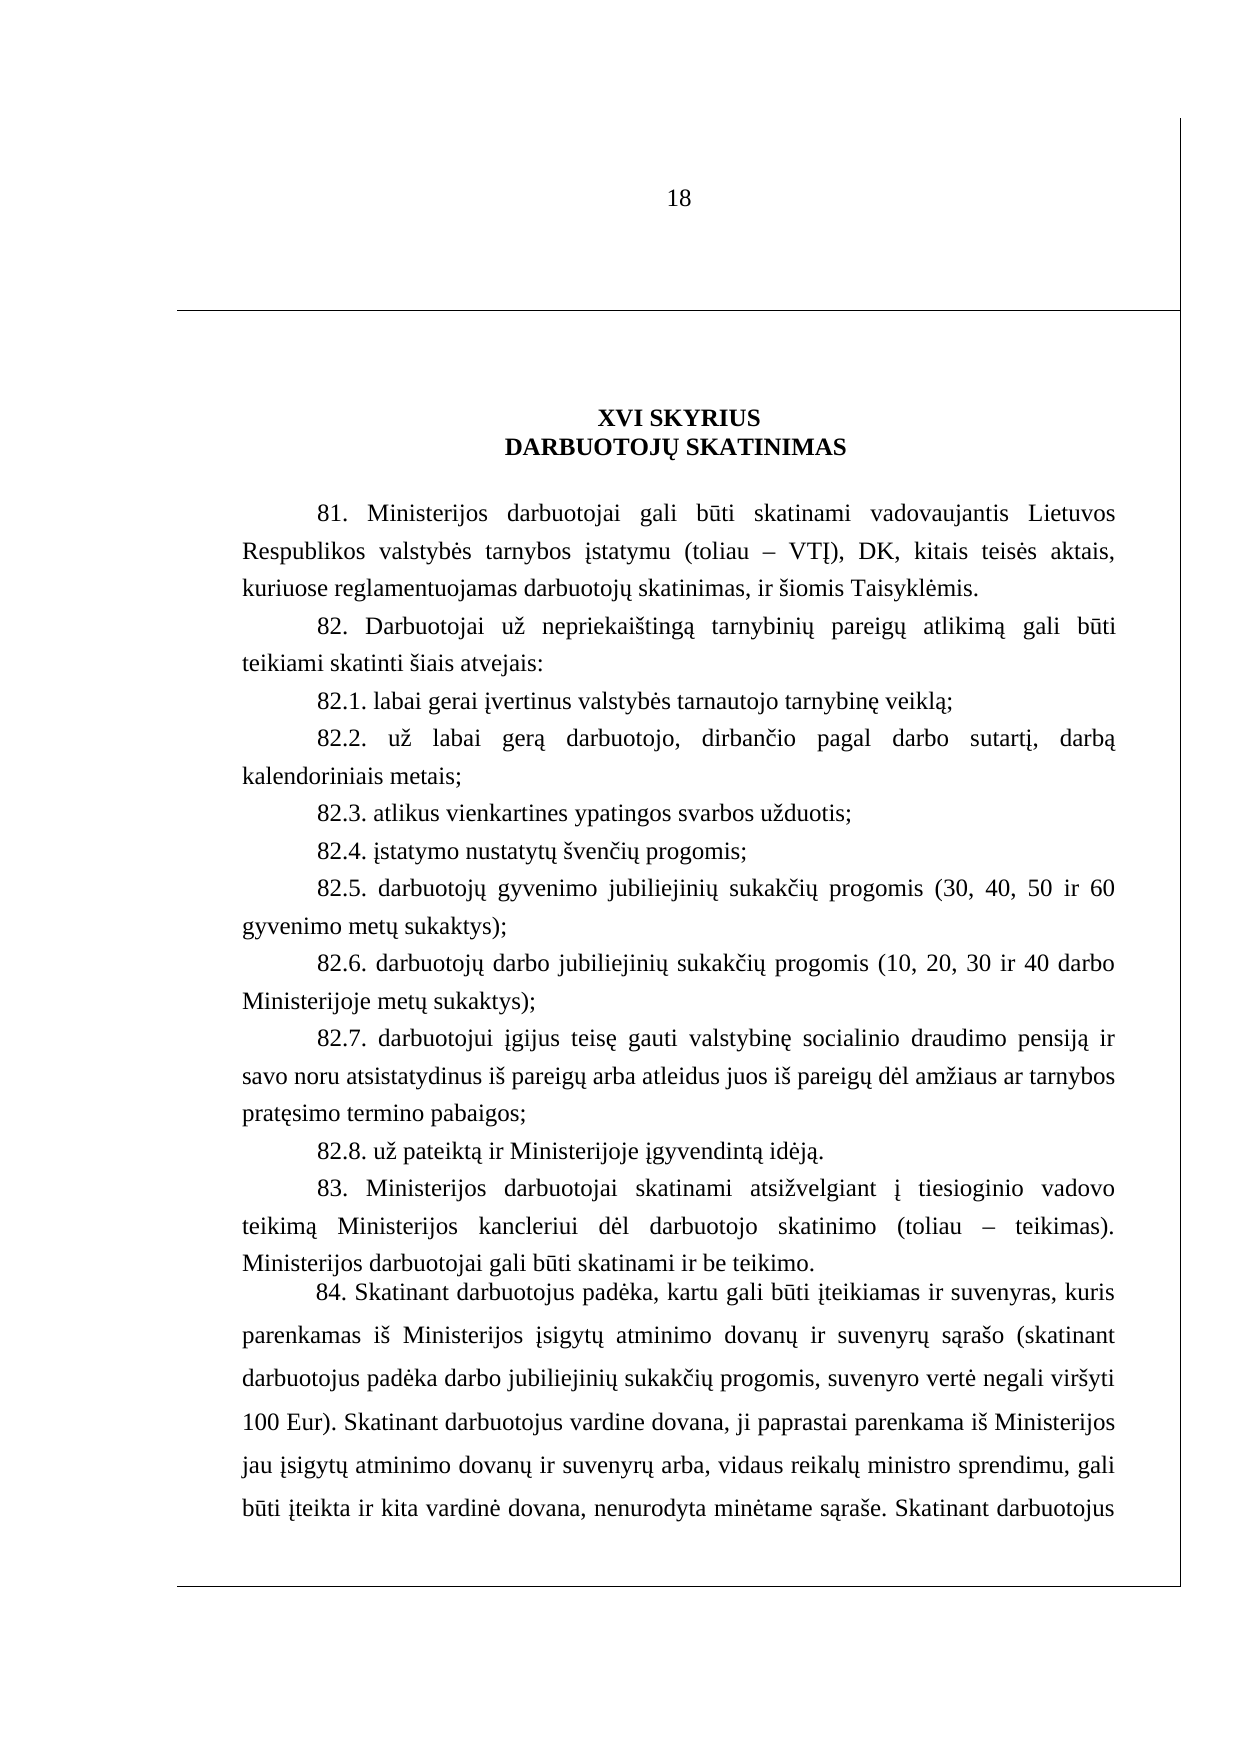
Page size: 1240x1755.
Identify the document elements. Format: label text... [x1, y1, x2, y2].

text 84. Skatinant darbuotojus padėka, kartu gali būti įteikiamas ir suvenyras, kuris parenkamas iš Ministerijos įsigytų atminimo dovanų ir suvenyrų sąrašo (skatinant darbuotojus padėka darbo jubiliejinių sukakčių progomis, suvenyro vertė negali viršyti 100 Eur). Skatinant darbuotojus vardine dovana, ji paprastai parenkama iš Ministerijos jau įsigytų atminimo dovanų ir suvenyrų arba, vidaus reikalų ministro sprendimu, gali būti įteikta ir kita vardinė dovana, nenurodyta minėtame sąraše. Skatinant darbuotojus [177, 1277, 1180, 1586]
text 82. Darbuotojai už nepriekaištingą tarnybinių pareigų atlikimą gali būti teikiami skatinti šiais atvejais: [177, 602, 1180, 677]
text 83. Ministerijos darbuotojai skatinami atsižvelgiant į tiesioginio vadovo teikimą Ministerijos kancleriui dėl darbuotojo skatinimo (toliau – teikimas). Ministerijos darbuotojai gali būti skatinami ir be teikimo. [177, 1165, 1180, 1277]
text 82.4. įstatymo nustatytų švenčių progomis; [177, 827, 1180, 865]
text 82.8. už pateiktą ir Ministerijoje įgyvendintą idėją. [177, 1127, 1180, 1165]
text 82.5. darbuotojų gyvenimo jubiliejinių sukakčių progomis (30, 40, 50 ir 60 gyvenimo metų sukaktys); [177, 865, 1180, 940]
text 81. Ministerijos darbuotojai gali būti skatinami vadovaujantis Lietuvos Respublikos valstybės tarnybos įstatymu (toliau – VTĮ), DK, kitais teisės aktais, kuriuose reglamentuojamas darbuotojų skatinimas, ir šiomis Taisyklėmis. [177, 490, 1180, 602]
text 82.2. už labai gerą darbuotojo, dirbančio pagal darbo sutartį, darbą kalendoriniais metais; [177, 715, 1180, 790]
text XVI SKYRIUS [177, 403, 1180, 432]
text 82.7. darbuotojui įgijus teisę gauti valstybinę socialinio draudimo pensiją ir savo noru atsistatydinus iš pareigų arba atleidus juos iš pareigų dėl amžiaus ar tarnybos pratęsimo termino pabaigos; [177, 1015, 1180, 1127]
text 82.3. atlikus vienkartines ypatingos svarbos užduotis; [177, 790, 1180, 827]
text DARBUOTOJŲ SKATINIMAS [177, 432, 1180, 461]
text 82.6. darbuotojų darbo jubiliejinių sukakčių progomis (10, 20, 30 ir 40 darbo Ministerijoje metų sukaktys); [177, 940, 1180, 1015]
text 82.1. labai gerai įvertinus valstybės tarnautojo tarnybinę veiklą; [177, 677, 1180, 715]
